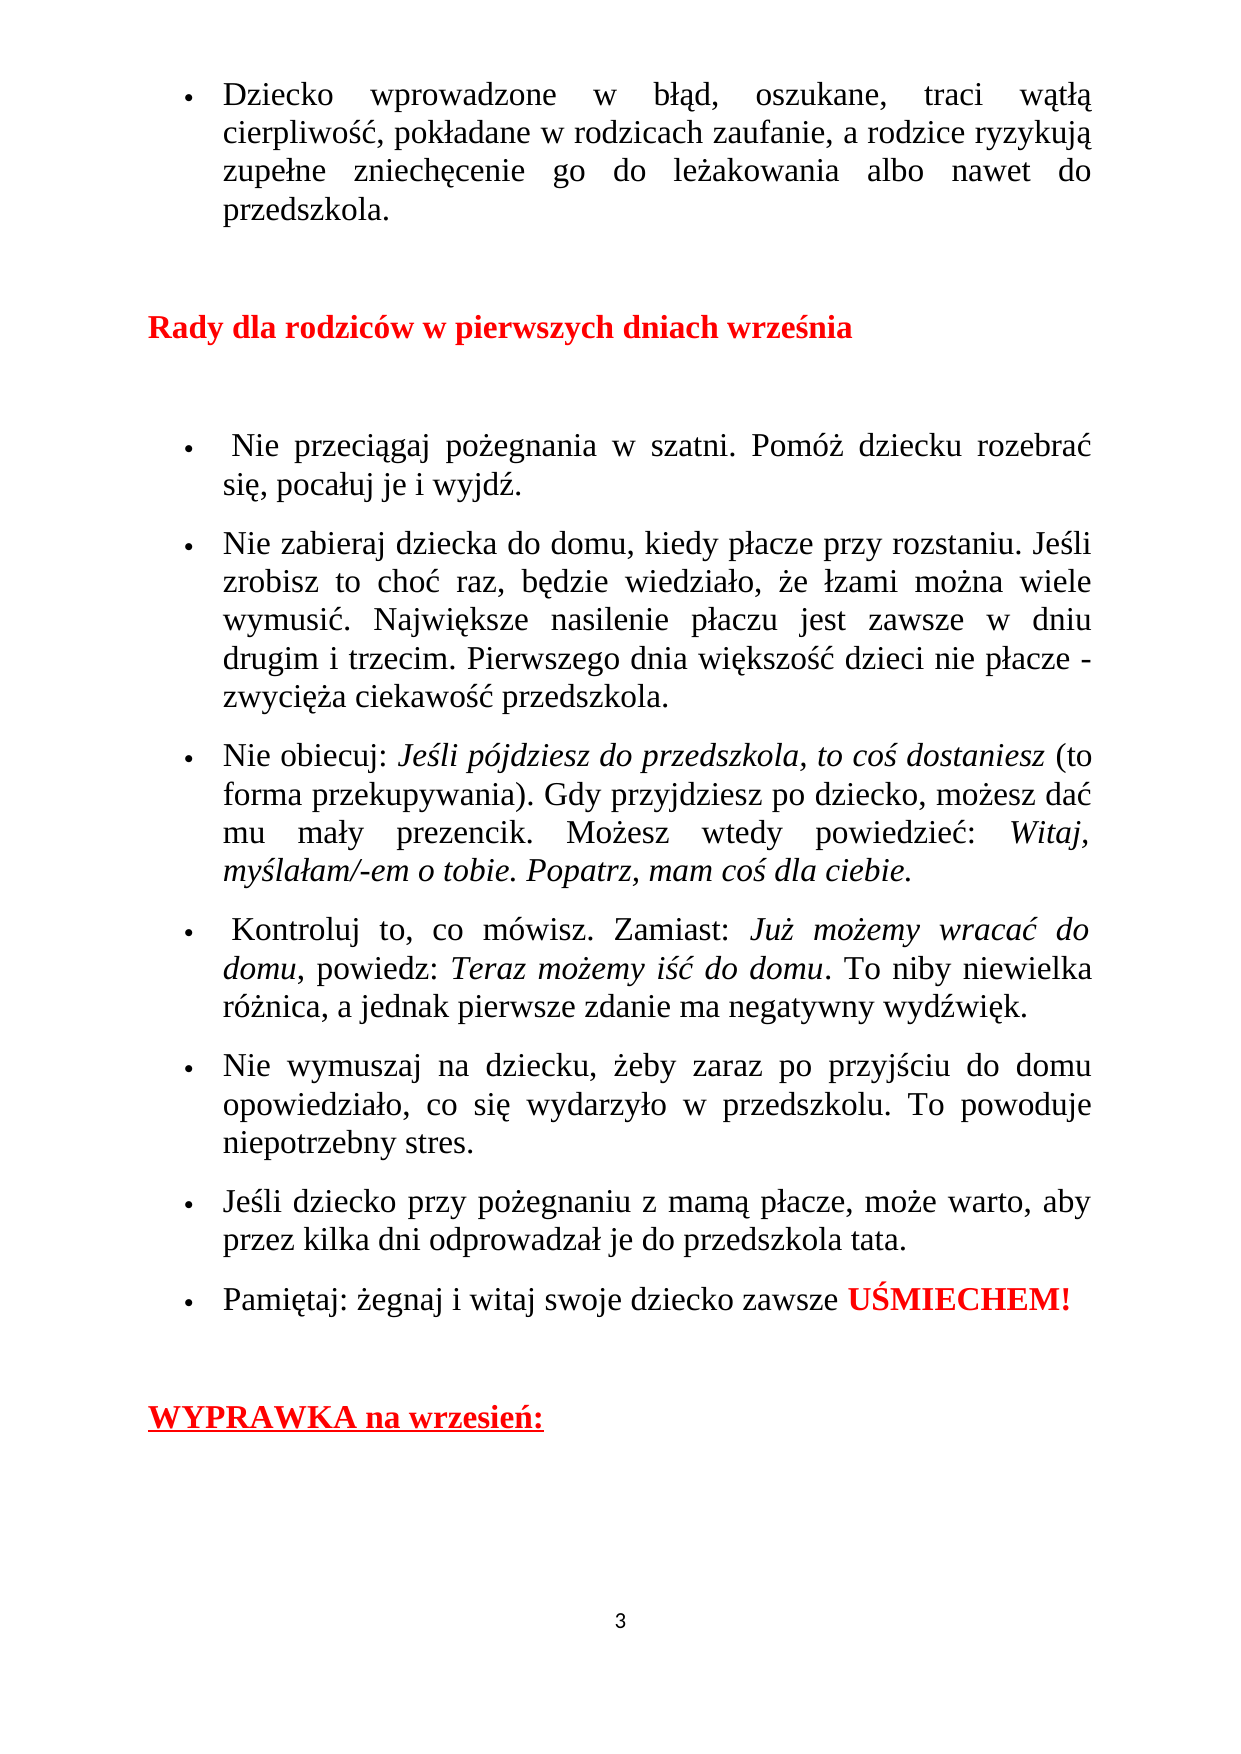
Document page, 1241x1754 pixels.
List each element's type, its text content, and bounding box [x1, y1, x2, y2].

list Nie obiecuj: Jeśli pójdziesz do przedszkola, to coś dostaniesz (to forma przekupywania). Gdy przyjdziesz po dziecko, możesz dać mu mały prezencik. Możesz wtedy powiedzieć: Witaj, myślałam/-em o tobie. Popatrz, mam coś dla ciebie. [185, 735, 1093, 889]
list Nie zabieraj dziecka do domu, kiedy płacze przy rozstaniu. Jeśli zrobisz to choć raz, będzie wiedziało, że łzami można wiele wymusić. Największe nasilenie płaczu jest zawsze w dniu drugim i trzecim. Pierwszego dnia większość dzieci nie płacze - zwycięża ciekawość przedszkola. [185, 523, 1093, 714]
list Nie przeciągaj pożegnania w szatni. Pomóż dziecku rozebrać się, pocałuj je i wyjdź. [185, 425, 1093, 502]
list Dziecko wprowadzone w błąd, oszukane, traci wątłą cierpliwość, pokładane w rodzicach zaufanie, a rodzice ryzykują zupełne zniechęcenie go do leżakowania albo nawet do przedszkola. [185, 74, 1093, 227]
list Kontroluj to, co mówisz. Zamiast: Już możemy wracać do domu, powiedz: Teraz możemy iść do domu. To niby niewielka różnica, a jednak pierwsze zdanie ma negatywny wydźwięk. [185, 909, 1093, 1024]
text WYPRAWKA na wrzesień: [148, 1397, 1093, 1435]
list Pamiętaj: żegnaj i witaj swoje dziecko zawsze UŚMIECHEM! [185, 1279, 1093, 1317]
text Rady dla rodziców w pierwszych dniach września [148, 307, 1093, 345]
list Nie wymuszaj na dziecku, żeby zaraz po przyjściu do domu opowiedziało, co się wydarzyło w przedszkolu. To powoduje niepotrzebny stres. [185, 1045, 1093, 1160]
list Jeśli dziecko przy pożegnaniu z mamą płacze, może warto, aby przez kilka dni odprowadzał je do przedszkola tata. [185, 1181, 1093, 1258]
